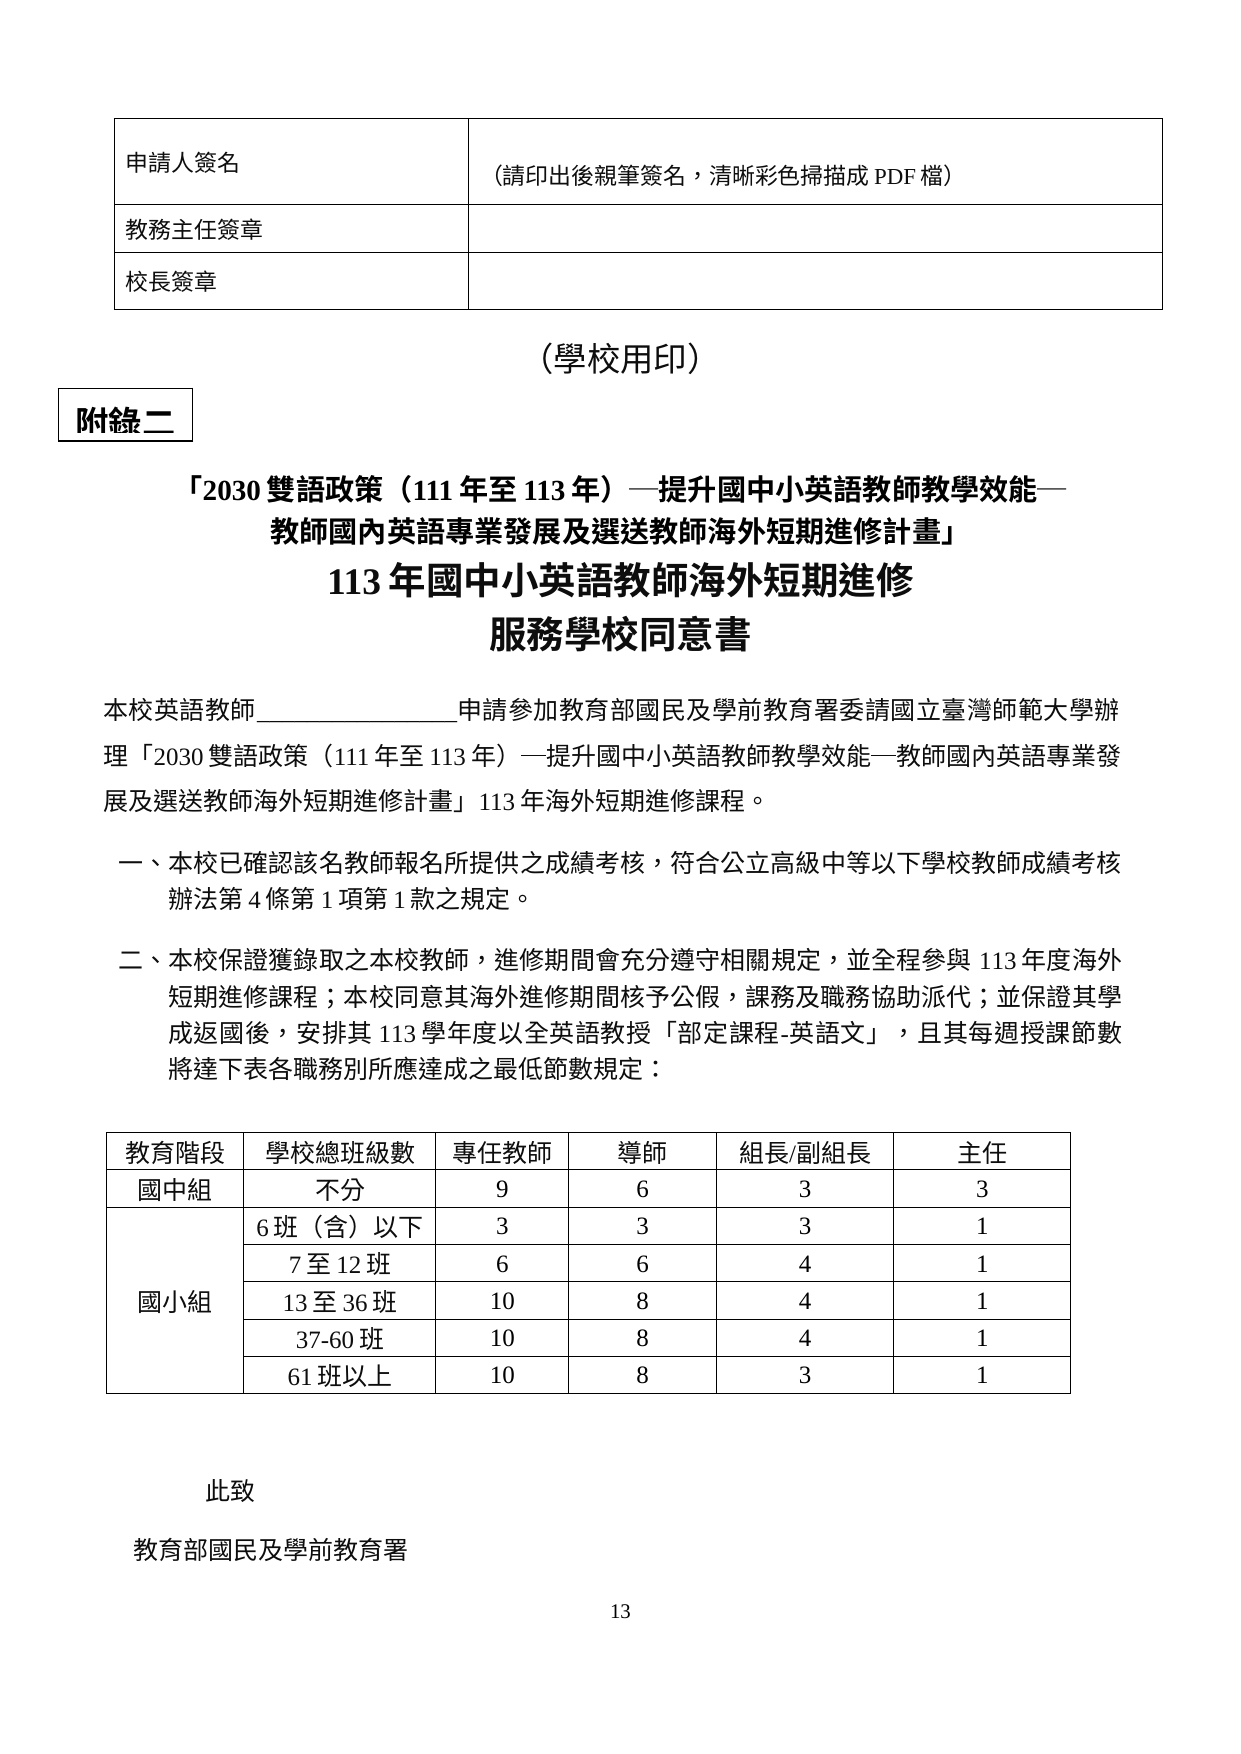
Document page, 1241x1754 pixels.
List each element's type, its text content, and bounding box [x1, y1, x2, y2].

table_cell 3 [436, 1208, 568, 1244]
text 113年國中小英語教師海外短期進修 [118, 551, 1122, 605]
table_cell 10 [436, 1357, 568, 1393]
table_cell 國小組 [107, 1208, 243, 1393]
table_cell 不分 [244, 1170, 435, 1207]
table_cell 8 [569, 1357, 716, 1393]
table_cell 8 [569, 1282, 716, 1318]
table_cell 6班（含）以下 [244, 1208, 435, 1244]
text 本校英語教師________________申請參加教育部國民及學前教育署委請國立臺灣師範大學辦理「2030雙語政策（111年至113年）─提升國中小英語教師教學效能─教師國內英語專業發展及選送教師海外短期進修計畫」113年海外短期進修課程。 [103, 682, 1122, 820]
text [59, 389, 192, 440]
table_header 學校總班級數 [244, 1133, 435, 1169]
table_cell 10 [436, 1282, 568, 1318]
table_cell 4 [717, 1282, 893, 1318]
table_cell 3 [717, 1170, 893, 1207]
text （學校用印） [118, 333, 1122, 381]
table_header 導師 [569, 1133, 716, 1169]
table_header 專任教師 [436, 1133, 568, 1169]
text 此致 [168, 1471, 1122, 1507]
table_cell 1 [894, 1320, 1070, 1356]
text 附錄二 [74, 396, 177, 433]
table_cell 4 [717, 1245, 893, 1281]
table_cell 6 [569, 1170, 716, 1207]
table_header 主任 [894, 1133, 1070, 1169]
table_cell 6 [436, 1245, 568, 1281]
table_cell 教務主任簽章 [115, 205, 468, 252]
table_cell 7至12班 [244, 1245, 435, 1281]
table_header 組長/副組長 [717, 1133, 893, 1169]
table_cell （請印出後親筆簽名，清晰彩色掃描成PDF檔） [469, 119, 1162, 204]
table_cell 8 [569, 1320, 716, 1356]
table_cell 61班以上 [244, 1357, 435, 1393]
table_cell 1 [894, 1208, 1070, 1244]
text 「2030雙語政策（111年至113年）─提升國中小英語教師教學效能─ [118, 466, 1122, 508]
table_cell [469, 253, 1162, 308]
table_cell 國中組 [107, 1170, 243, 1207]
table_cell 37-60班 [244, 1320, 435, 1356]
text 服務學校同意書 [118, 605, 1122, 659]
text 二、本校保證獲錄取之本校教師，進修期間會充分遵守相關規定，並全程參與113年度海外短期進修課程；本校同意其海外進修期間核予公假，課務及職務協助派代；並保證其學成返國後，安排其113學年度以全英語教授「部定課程-英語文」，且其每週授課節數將達下表各職務別所應達成之最低節數規定： [118, 941, 1122, 1086]
text 教育部國民及學前教育署 [133, 1531, 1072, 1567]
table_cell 13至36班 [244, 1282, 435, 1318]
table_cell 10 [436, 1320, 568, 1356]
table_cell 3 [894, 1170, 1070, 1207]
table_cell 4 [717, 1320, 893, 1356]
table_cell 申請人簽名 [115, 119, 468, 204]
table_cell 1 [894, 1282, 1070, 1318]
table_cell 3 [569, 1208, 716, 1244]
table_cell 1 [894, 1245, 1070, 1281]
table_cell [469, 205, 1162, 252]
table_header 教育階段 [107, 1133, 243, 1169]
table_cell 6 [569, 1245, 716, 1281]
table_cell 校長簽章 [115, 253, 468, 308]
table_cell 3 [717, 1357, 893, 1393]
table_cell 3 [717, 1208, 893, 1244]
table_cell 1 [894, 1357, 1070, 1393]
text 一、本校已確認該名教師報名所提供之成績考核，符合公立高級中等以下學校教師成績考核辦法第4條第1項第1款之規定。 [118, 843, 1122, 916]
table_cell 9 [436, 1170, 568, 1207]
text 教師國內英語專業發展及選送教師海外短期進修計畫」 [118, 508, 1122, 551]
